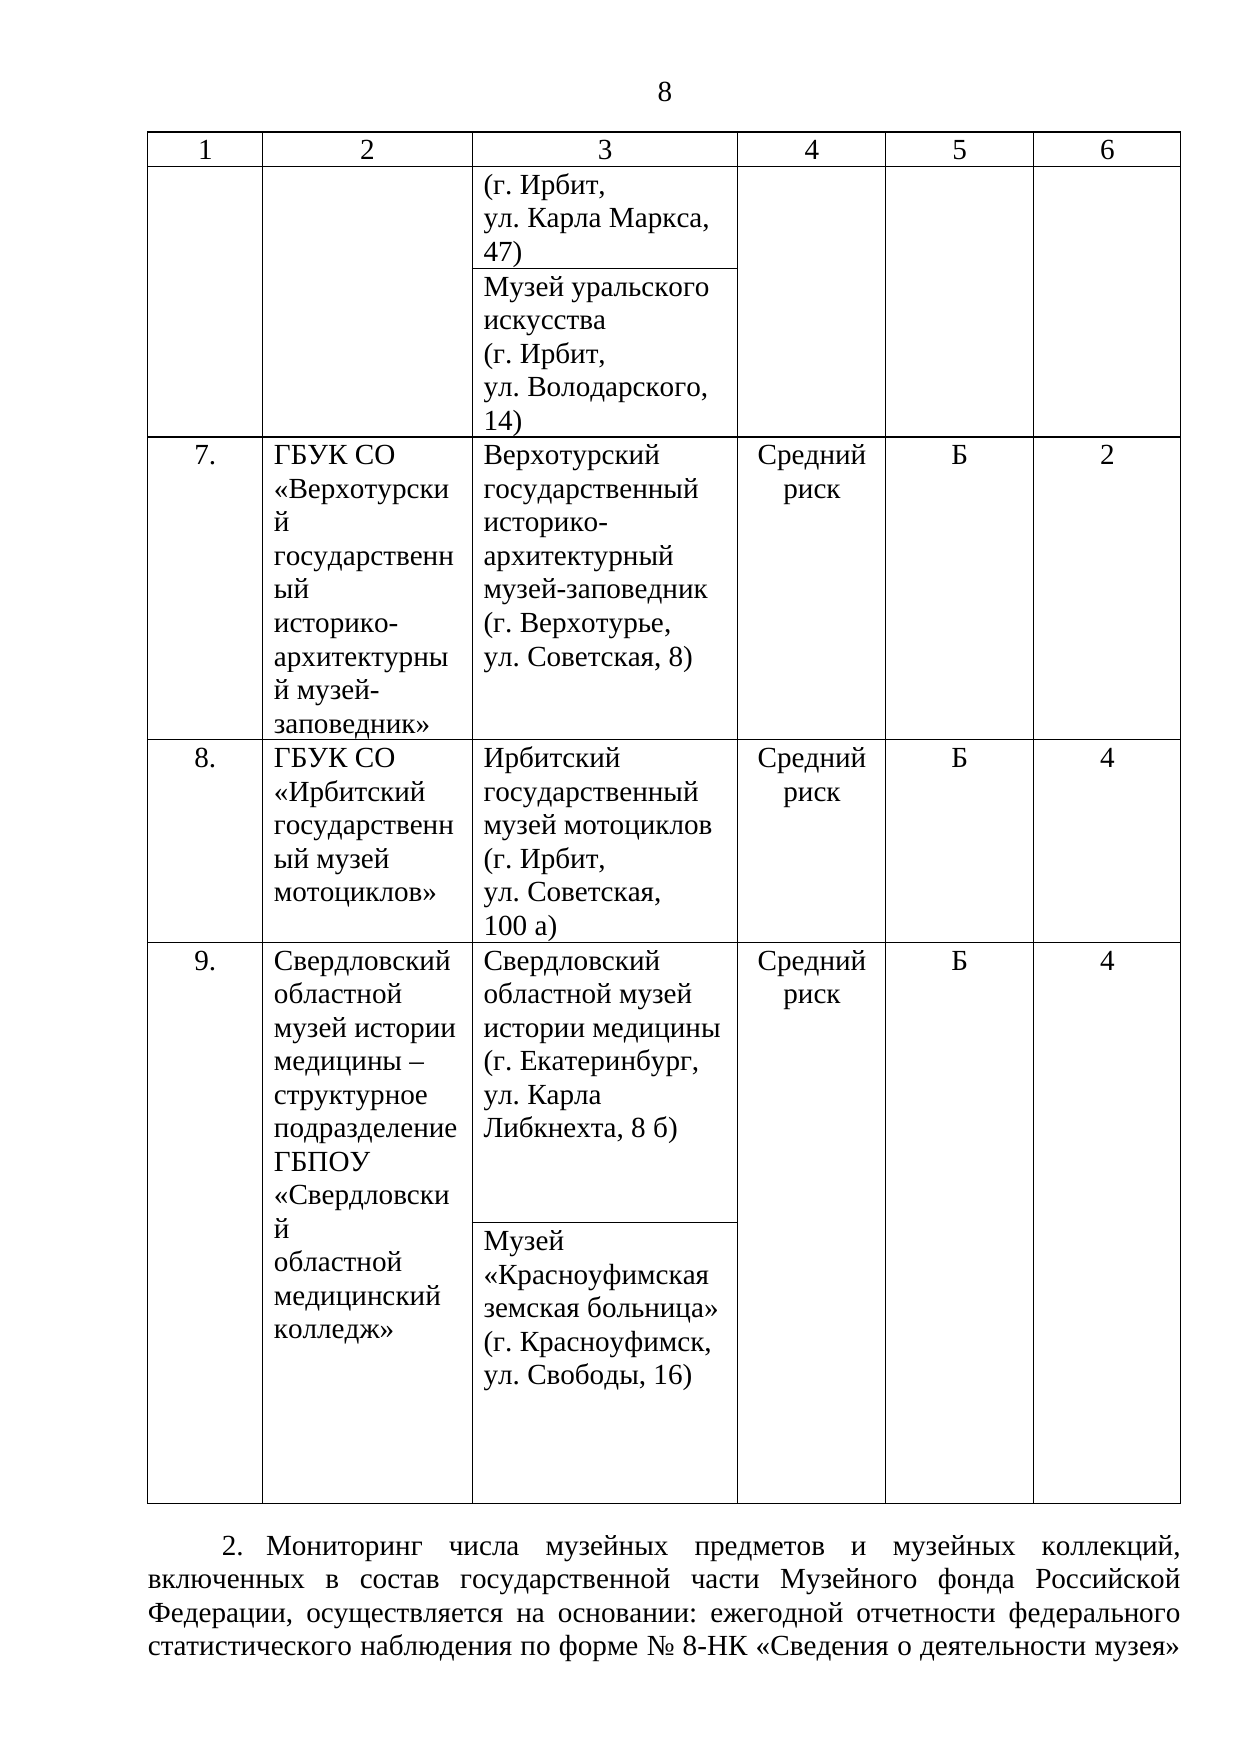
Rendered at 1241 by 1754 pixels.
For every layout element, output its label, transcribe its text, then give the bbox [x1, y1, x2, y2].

table_cell Средний риск [738, 740, 885, 942]
table_cell Б [886, 740, 1033, 942]
table_cell [263, 167, 472, 436]
table_cell Свердловский областной музей истории медицины – структурное подразделение ГБПОУ «Свердловский областной медицинский колледж» [263, 943, 472, 1503]
table_cell Музей уральского искусства (г. Ирбит, ул. Володарского, 14) [473, 269, 737, 436]
table_header 1 [148, 133, 262, 166]
table_cell 4 [1034, 943, 1180, 1503]
table_cell (г. Ирбит, ул. Карла Маркса, 47) [473, 167, 737, 268]
table_cell Средний риск [738, 438, 885, 739]
table_cell 2 [1034, 438, 1180, 739]
table_cell Верхотурский государственный историко- архитектурный музей-заповедник (г. Верхотурье, ул. Советская, 8) [473, 438, 737, 739]
table_cell Б [886, 438, 1033, 739]
table_cell ГБУК СО «Верхотурский государственный историко- архитектурный музей- заповедник» [263, 438, 472, 739]
table_cell Свердловский областной музей истории медицины (г. Екатеринбург, ул. Карла Либкнехта, 8 б) [473, 943, 737, 1222]
table_header 4 [738, 133, 885, 166]
table_cell Ирбитский государственный музей мотоциклов (г. Ирбит, ул. Советская, 100 а) [473, 740, 737, 942]
table_cell [886, 167, 1033, 436]
table_header 2 [263, 133, 472, 166]
table_cell Б [886, 943, 1033, 1503]
table_header 3 [473, 133, 737, 166]
table_cell [148, 167, 262, 436]
table_header 5 [886, 133, 1033, 166]
table_cell [738, 167, 885, 436]
table_cell 9. [148, 943, 262, 1503]
list Мониторинг числа музейных предметов и музейных коллекций, включенных в состав государственной части Музейного фонда Российской Федерации, осуществляется на основании: ежегодной отчетности федерального статистического наблюдения по форме № 8-НК «Сведения о деятельности музея» [148, 1528, 1181, 1662]
table_header 6 [1034, 133, 1180, 166]
table_cell ГБУК СО «Ирбитский государственный музей мотоциклов» [263, 740, 472, 942]
table_cell 8. [148, 740, 262, 942]
table_cell Средний риск [738, 943, 885, 1503]
table_cell Музей «Красноуфимская земская больница» (г. Красноуфимск, ул. Свободы, 16) [473, 1223, 737, 1503]
table_cell 7. [148, 438, 262, 739]
table_cell [1034, 167, 1180, 436]
table_cell 4 [1034, 740, 1180, 942]
